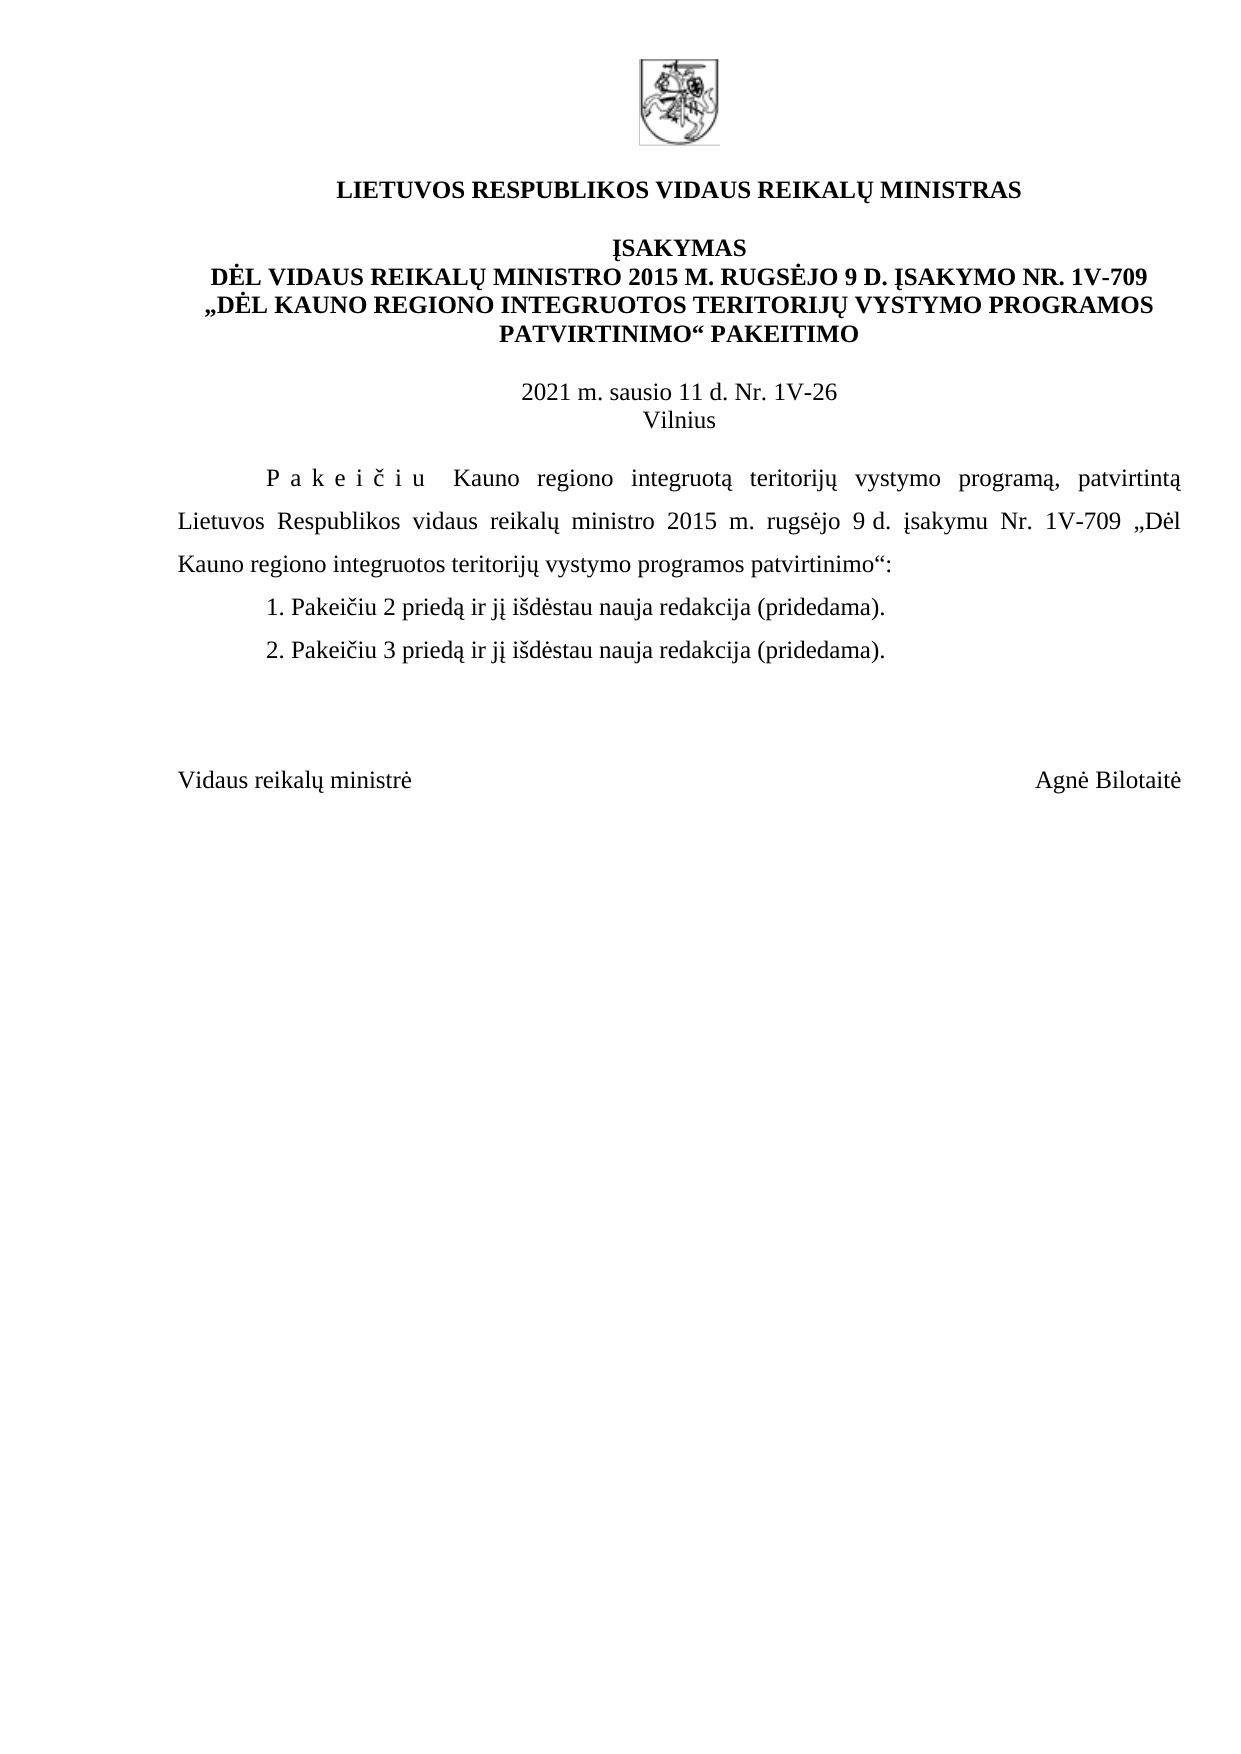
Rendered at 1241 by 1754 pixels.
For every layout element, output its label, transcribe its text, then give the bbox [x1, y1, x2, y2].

text Pakeičiu Kauno regiono integruotą teritorijų vystymo programą, patvirtintą Lietuvos Respublikos vidaus reikalų ministro 2015 m. rugsėjo 9 d. įsakymu Nr. 1V-709 „Dėl Kauno regiono integruotos teritorijų vystymo programos patvirtinimo“: [177, 463, 1181, 578]
text DĖL vidaus reikalų ministro 2015 m. rugsėjo 9 d. įsakymo Nr. 1V-709 „Dėl KAUNO REGIONO INTEGRUOTOS TERITORIJŲ VYSTYMO PROGRAMOS PATVIRTINIMO“ pakeitimo [177, 262, 1181, 348]
text Vilnius [177, 405, 1181, 434]
text 2. Pakeičiu 3 priedą ir jį išdėstau nauja redakcija (pridedama). [177, 635, 1181, 664]
text ĮSAKYMAS [177, 233, 1181, 262]
text Vidaus reikalų ministrė Agnė Bilotaitė [177, 765, 1181, 793]
text LIETUVOS RESPUBLIKOS VIDAUS REIKALŲ MINISTRAS [177, 175, 1181, 204]
text 1. Pakeičiu 2 priedą ir jį išdėstau nauja redakcija (pridedama). [177, 592, 1181, 621]
text 2021 m. sausio 11 d. Nr. 1V-26 [177, 377, 1181, 405]
